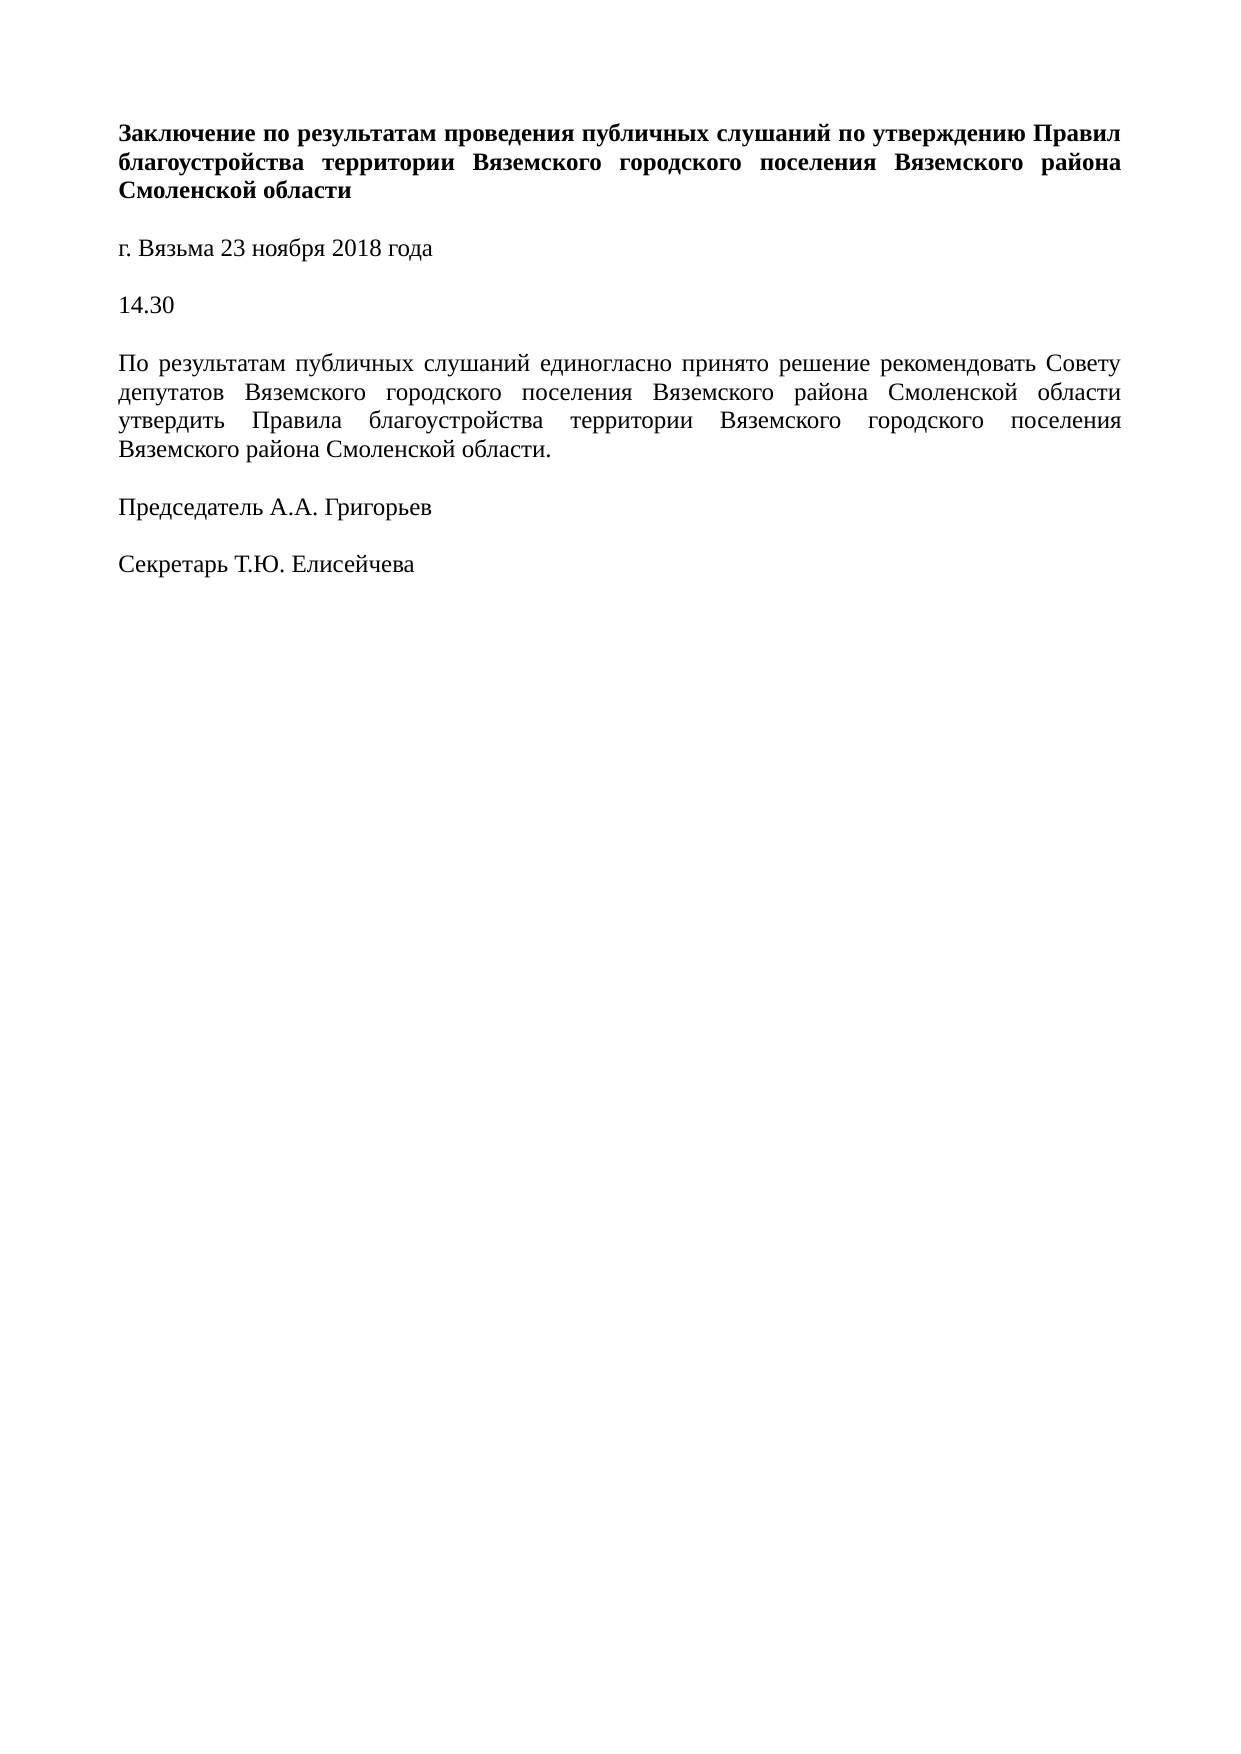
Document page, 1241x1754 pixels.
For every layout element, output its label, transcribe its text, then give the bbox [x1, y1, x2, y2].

text 14.30 [118, 291, 1122, 319]
text Председатель А.А. Григорьев [118, 492, 1122, 521]
text Заключение по результатам проведения публичных слушаний по утверждению Правил благоустройства территории Вяземского городского поселения Вяземского района Смоленской области [118, 118, 1122, 204]
text г. Вязьма 23 ноября 2018 года [118, 233, 1122, 262]
text Секретарь Т.Ю. Елисейчева [118, 549, 1122, 578]
text По результатам публичных слушаний единогласно принято решение рекомендовать Совету депутатов Вяземского городского поселения Вяземского района Смоленской области утвердить Правила благоустройства территории Вяземского городского поселения Вяземского района Смоленской области. [118, 348, 1122, 463]
